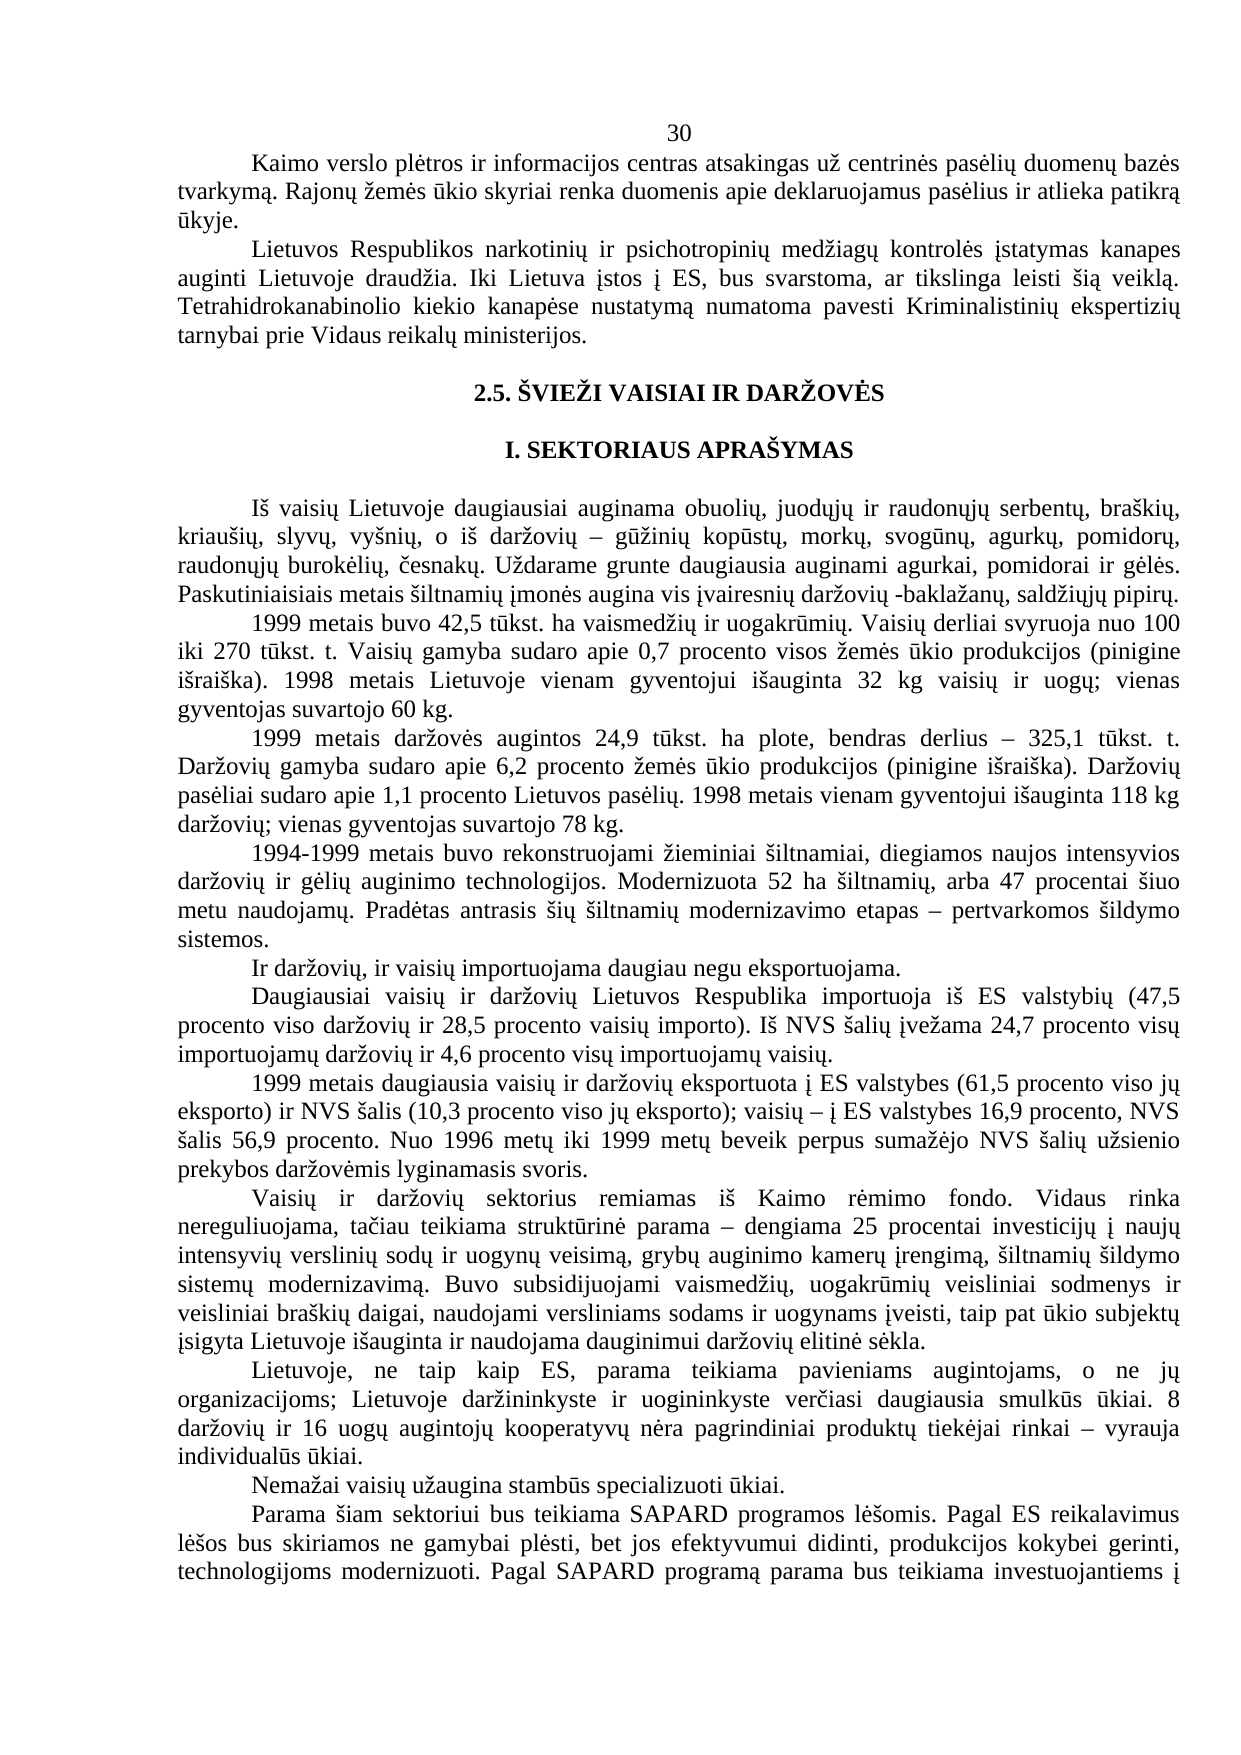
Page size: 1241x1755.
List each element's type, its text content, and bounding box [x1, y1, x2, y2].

text Ir daržovių, ir vaisių importuojama daugiau negu eksportuojama. [177, 953, 1181, 981]
text Daugiausiai vaisių ir daržovių Lietuvos Respublika importuoja iš ES valstybių (47,5 procento viso daržovių ir 28,5 procento vaisių importo). Iš NVS šalių įvežama 24,7 procento visų importuojamų daržovių ir 4,6 procento visų importuojamų vaisių. [177, 981, 1181, 1068]
text Parama šiam sektoriui bus teikiama SAPARD programos lėšomis. Pagal ES reikalavimus lėšos bus skiriamos ne gamybai plėsti, bet jos efektyvumui didinti, produkcijos kokybei gerinti, technologijoms modernizuoti. Pagal SAPARD programą parama bus teikiama investuojantiems į [177, 1499, 1181, 1585]
text 2.5. ŠVIEŽI VAISIAI IR DARŽOVĖS [177, 378, 1181, 406]
text Vaisių ir daržovių sektorius remiamas iš Kaimo rėmimo fondo. Vidaus rinka nereguliuojama, tačiau teikiama struktūrinė parama – dengiama 25 procentai investicijų į naujų intensyvių verslinių sodų ir uogynų veisimą, grybų auginimo kamerų įrengimą, šiltnamių šildymo sistemų modernizavimą. Buvo subsidijuojami vaismedžių, uogakrūmių veisliniai sodmenys ir veisliniai braškių daigai, naudojami versliniams sodams ir uogynams įveisti, taip pat ūkio subjektų įsigyta Lietuvoje išauginta ir naudojama dauginimui daržovių elitinė sėkla. [177, 1183, 1181, 1355]
text Kaimo verslo plėtros ir informacijos centras atsakingas už centrinės pasėlių duomenų bazės tvarkymą. Rajonų žemės ūkio skyriai renka duomenis apie deklaruojamus pasėlius ir atlieka patikrą ūkyje. [177, 148, 1181, 234]
text 1999 metais daržovės augintos 24,9 tūkst. ha plote, bendras derlius – 325,1 tūkst. t. Daržovių gamyba sudaro apie 6,2 procento žemės ūkio produkcijos (pinigine išraiška). Daržovių pasėliai sudaro apie 1,1 procento Lietuvos pasėlių. 1998 metais vienam gyventojui išauginta 118 kg daržovių; vienas gyventojas suvartojo 78 kg. [177, 723, 1181, 838]
text 1999 metais buvo 42,5 tūkst. ha vaismedžių ir uogakrūmių. Vaisių derliai svyruoja nuo 100 iki 270 tūkst. t. Vaisių gamyba sudaro apie 0,7 procento visos žemės ūkio produkcijos (pinigine išraiška). 1998 metais Lietuvoje vienam gyventojui išauginta 32 kg vaisių ir uogų; vienas gyventojas suvartojo 60 kg. [177, 608, 1181, 723]
text Lietuvoje, ne taip kaip ES, parama teikiama pavieniams augintojams, o ne jų organizacijoms; Lietuvoje daržininkyste ir uogininkyste verčiasi daugiausia smulkūs ūkiai. 8 daržovių ir 16 uogų augintojų kooperatyvų nėra pagrindiniai produktų tiekėjai rinkai – vyrauja individualūs ūkiai. [177, 1355, 1181, 1470]
text Iš vaisių Lietuvoje daugiausiai auginama obuolių, juodųjų ir raudonųjų serbentų, braškių, kriaušių, slyvų, vyšnių, o iš daržovių – gūžinių kopūstų, morkų, svogūnų, agurkų, pomidorų, raudonųjų burokėlių, česnakų. Uždarame grunte daugiausia auginami agurkai, pomidorai ir gėlės. Paskutiniaisiais metais šiltnamių įmonės augina vis įvairesnių daržovių -baklažanų, saldžiųjų pipirų. [177, 493, 1181, 608]
text 1999 metais daugiausia vaisių ir daržovių eksportuota į ES valstybes (61,5 procento viso jų eksporto) ir NVS šalis (10,3 procento viso jų eksporto); vaisių – į ES valstybes 16,9 procento, NVS šalis 56,9 procento. Nuo 1996 metų iki 1999 metų beveik perpus sumažėjo NVS šalių užsienio prekybos daržovėmis lyginamasis svoris. [177, 1068, 1181, 1183]
text Lietuvos Respublikos narkotinių ir psichotropinių medžiagų kontrolės įstatymas kanapes auginti Lietuvoje draudžia. Iki Lietuva įstos į ES, bus svarstoma, ar tikslinga leisti šią veiklą. Tetrahidrokanabinolio kiekio kanapėse nustatymą numatoma pavesti Kriminalistinių ekspertizių tarnybai prie Vidaus reikalų ministerijos. [177, 234, 1181, 349]
text Nemažai vaisių užaugina stambūs specializuoti ūkiai. [177, 1470, 1181, 1499]
text I. SEKTORIAUS APRAŠYMAS [177, 435, 1181, 464]
text 1994-1999 metais buvo rekonstruojami žieminiai šiltnamiai, diegiamos naujos intensyvios daržovių ir gėlių auginimo technologijos. Modernizuota 52 ha šiltnamių, arba 47 procentai šiuo metu naudojamų. Pradėtas antrasis šių šiltnamių modernizavimo etapas – pertvarkomos šildymo sistemos. [177, 838, 1181, 953]
